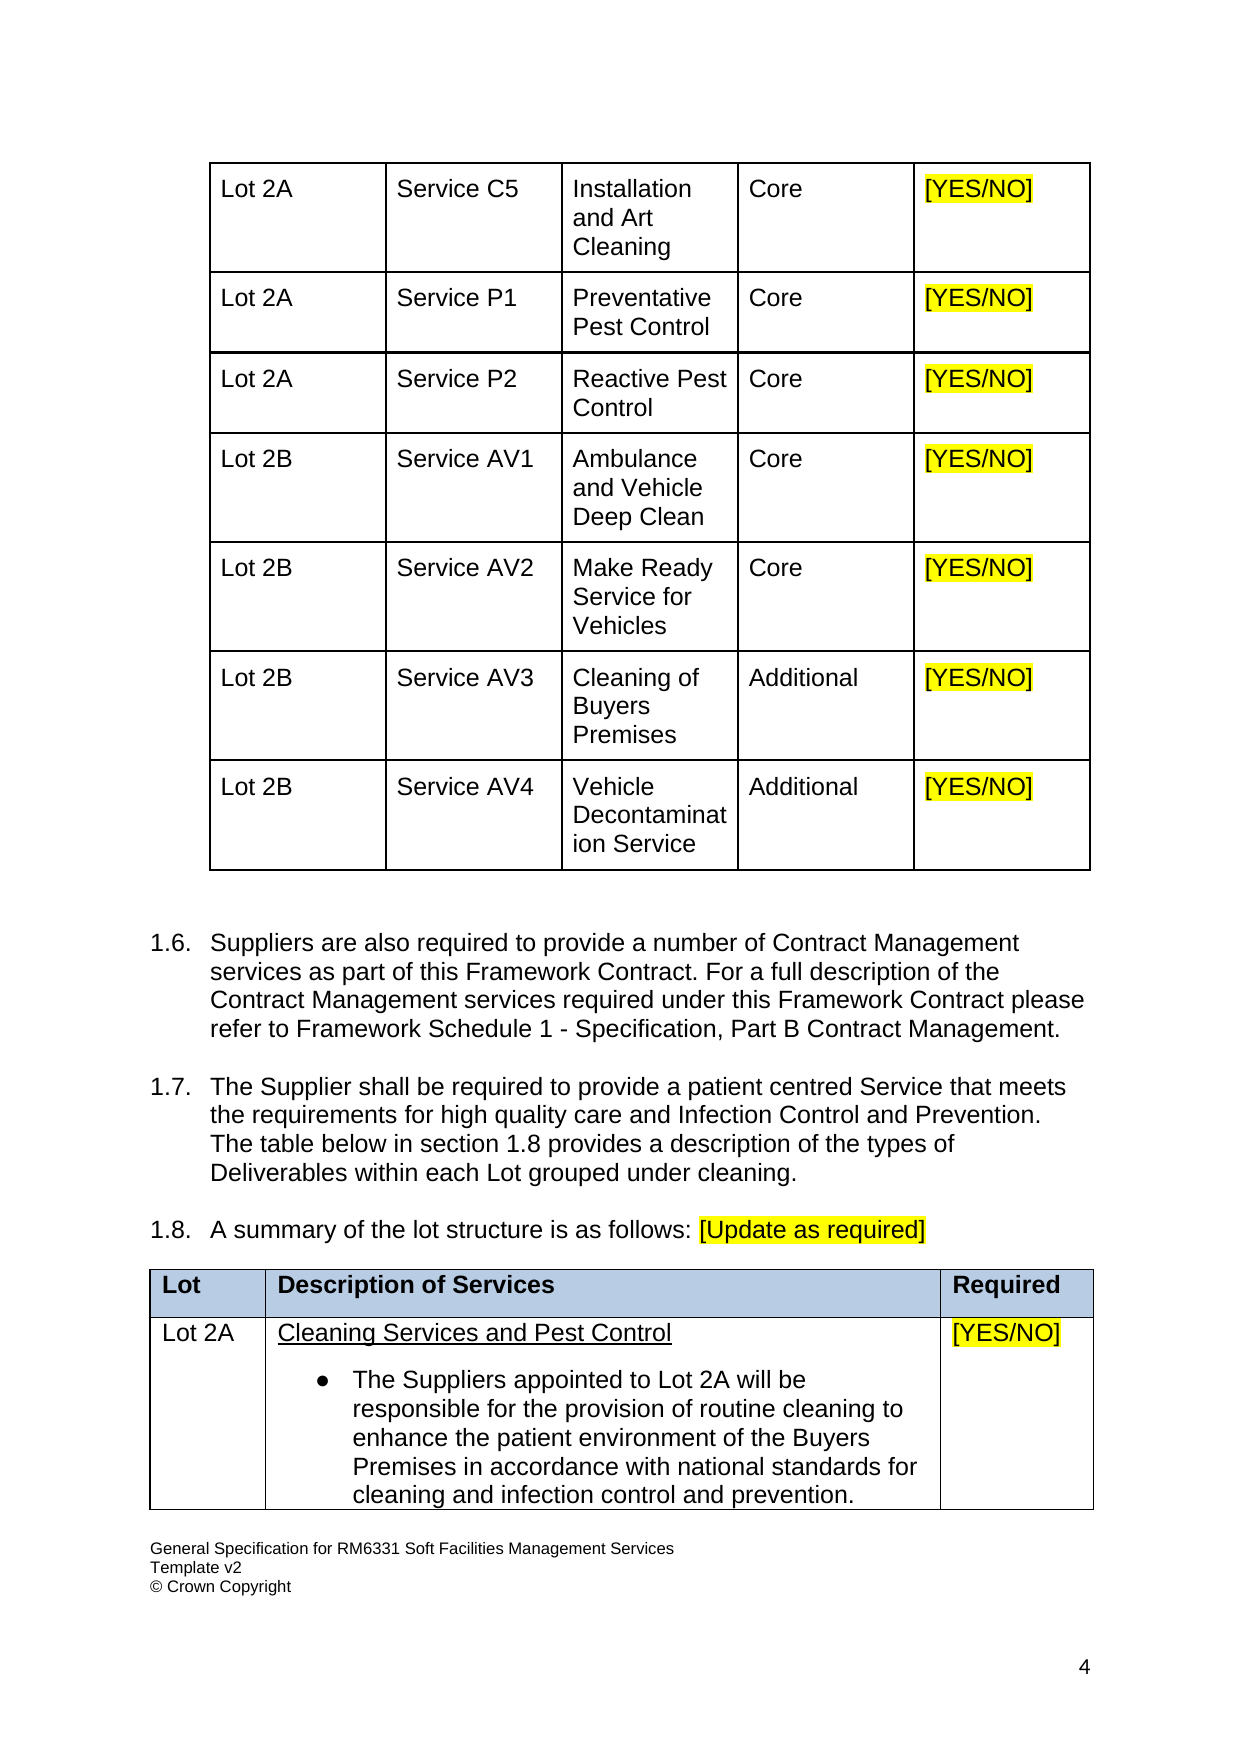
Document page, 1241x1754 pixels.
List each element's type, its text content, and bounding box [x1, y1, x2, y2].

table_cell Cleaning of Buyers Premises [563, 652, 737, 759]
table_cell [YES/NO] [915, 273, 1089, 351]
table_cell Make Ready Service for Vehicles [563, 543, 737, 650]
table_cell Lot 2B [211, 543, 385, 650]
table_cell [YES/NO] [915, 164, 1089, 271]
list A summary of the lot structure is as follows: [Update as required] [150, 1216, 1090, 1244]
table_cell Service P1 [387, 273, 561, 351]
table_cell Additional [739, 761, 913, 868]
table_cell Service AV2 [387, 543, 561, 650]
table_cell Installation and Art Cleaning [563, 164, 737, 271]
table_cell [YES/NO] [915, 652, 1089, 759]
table_cell Service AV4 [387, 761, 561, 868]
table_cell Service AV1 [387, 434, 561, 541]
table_header Description of Services [266, 1270, 940, 1317]
table_cell Additional [739, 652, 913, 759]
table_cell Core [739, 543, 913, 650]
table_cell Service C5 [387, 164, 561, 271]
table_cell Lot 2B [211, 652, 385, 759]
table_cell Lot 2B [211, 434, 385, 541]
list The Supplier shall be required to provide a patient centred Service that meets the requirements for high quality care and Infection Control and Prevention. The table below in section 1.8 provides a description of the types of Deliverables within each Lot grouped under cleaning. [150, 1072, 1090, 1187]
table_cell Lot 2A [211, 164, 385, 271]
table_cell [YES/NO] [915, 434, 1089, 541]
table_header Required [941, 1270, 1093, 1317]
table_cell Lot 2B [211, 761, 385, 868]
table_header Lot [151, 1270, 265, 1317]
table_cell Lot 2A [211, 354, 385, 432]
table_cell Vehicle Decontamination Service [563, 761, 737, 868]
table_cell Reactive Pest Control [563, 354, 737, 432]
table_cell Lot 2A [151, 1318, 265, 1509]
table_cell [YES/NO] [915, 354, 1089, 432]
table_cell [YES/NO] [915, 761, 1089, 868]
table_cell Core [739, 354, 913, 432]
table_cell Preventative Pest Control [563, 273, 737, 351]
table_cell Ambulance and Vehicle Deep Clean [563, 434, 737, 541]
table_cell Cleaning Services and Pest Control The Suppliers appointed to Lot 2A will be responsible for the provision of routine cleaning to enhance the patient environment of the Buyers Premises in accordance with national standards for cleaning and infection control and prevention. Lot 2A includes provisions for both scheduled cleaning and reactive cleaning in accordance with the requirements of national cleaning standards. Lot 2A also includes: Installation and Art Cleaning to provide cleaning of art installations and monuments and sculptures that are in the possession of Buyers and located on Buyer Premises; and The cleaning of communications and equipment rooms including service and node rooms. The provision of external glazing cleaning services. Preventative Pest Control and reactive Pest Control services. [266, 1318, 940, 1509]
table_cell Service P2 [387, 354, 561, 432]
table_cell Service AV3 [387, 652, 561, 759]
table_cell Core [739, 434, 913, 541]
list Suppliers are also required to provide a number of Contract Management services as part of this Framework Contract. For a full description of the Contract Management services required under this Framework Contract please refer to Framework Schedule 1 - Specification, Part B Contract Management. [150, 928, 1090, 1043]
table_cell Core [739, 273, 913, 351]
table_cell [YES/NO] [941, 1318, 1093, 1509]
table_cell Core [739, 164, 913, 271]
table_cell Lot 2A [211, 273, 385, 351]
table_cell [YES/NO] [915, 543, 1089, 650]
